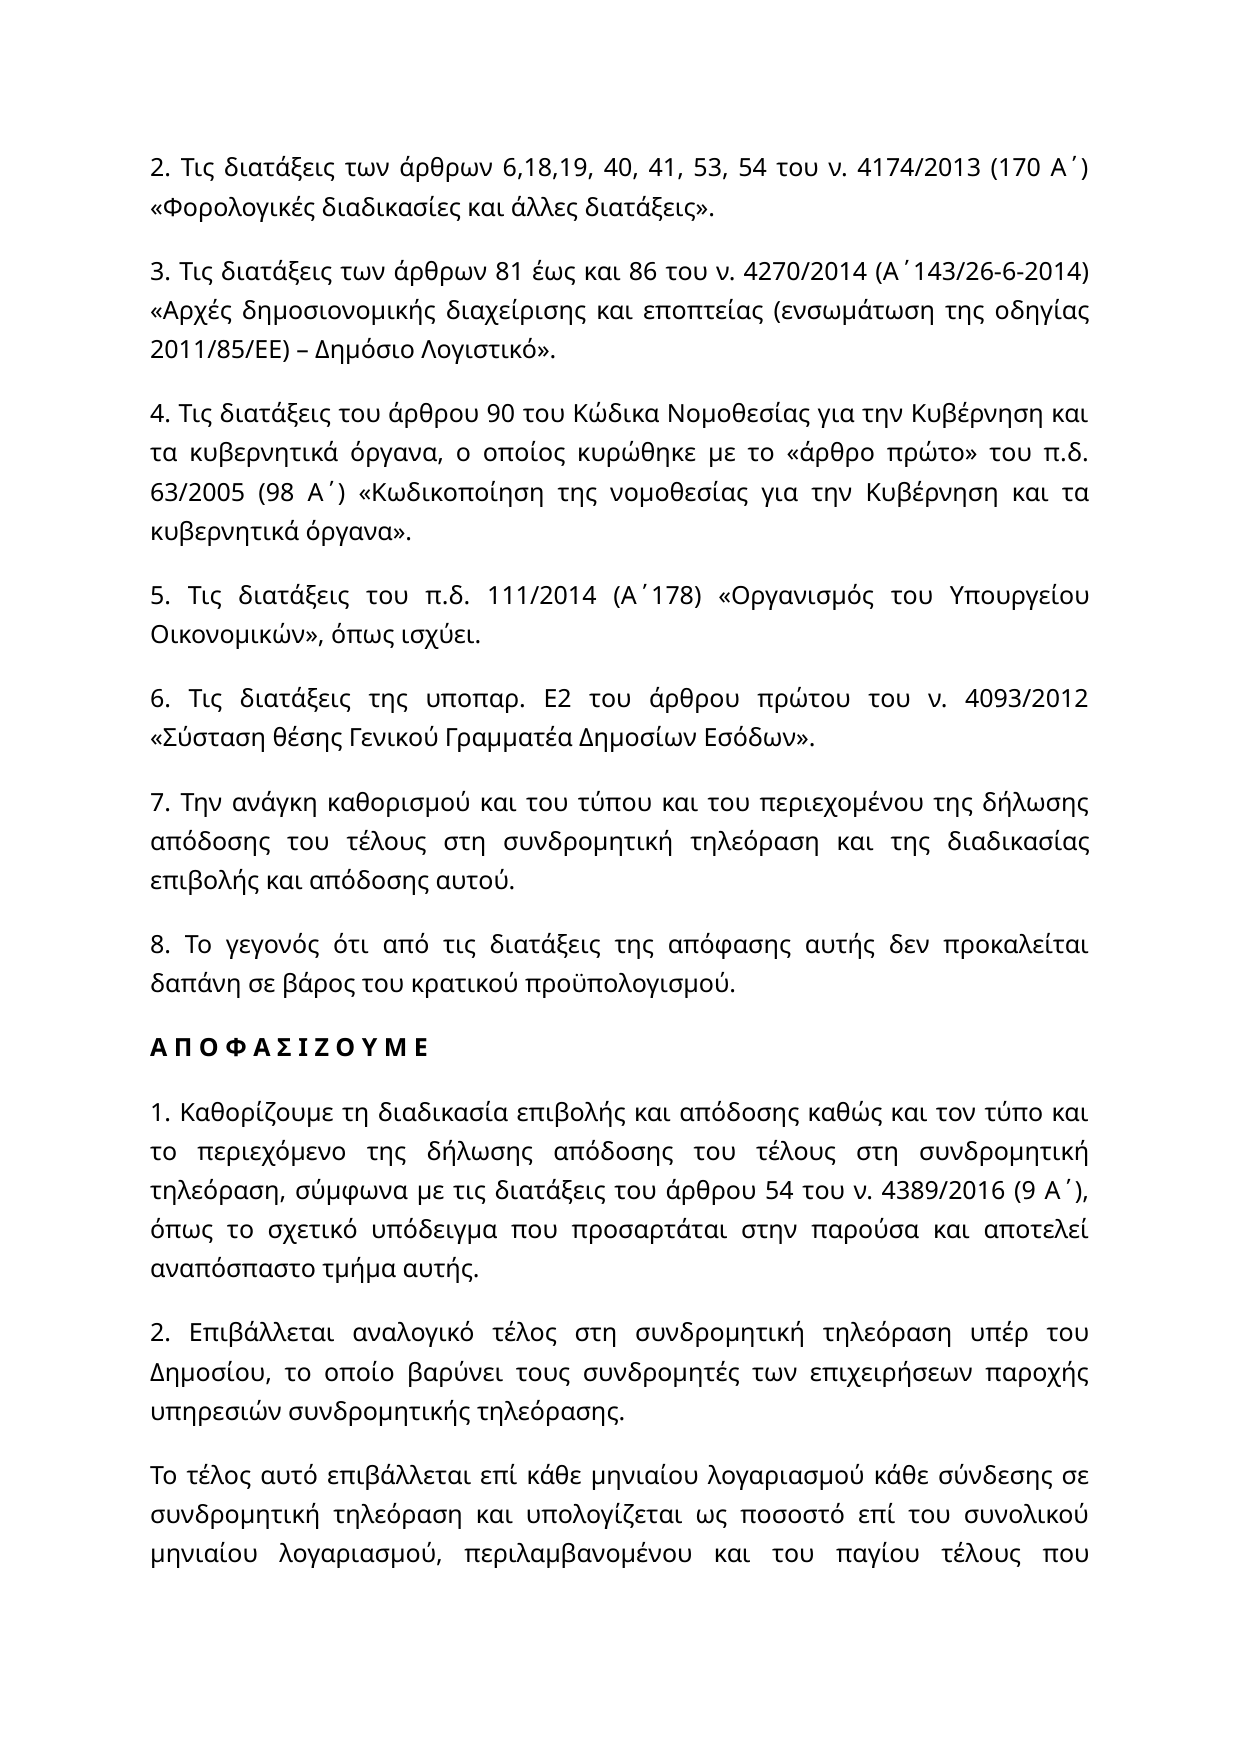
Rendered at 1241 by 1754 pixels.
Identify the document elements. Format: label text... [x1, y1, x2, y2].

text 8. Το γεγονός ότι από τις διατάξεις της απόφασης αυτής δεν προκαλείται δαπάνη σε βάρος του κρατικού προϋπολογισμού. [150, 927, 1090, 1000]
text 3. Τις διατάξεις των άρθρων 81 έως και 86 του ν. 4270/2014 (Α΄143/26-6-2014) «Αρχές δημοσιονομικής διαχείρισης και εποπτείας (ενσωμάτωση της οδηγίας 2011/85/ΕΕ) – Δημόσιο Λογιστικό». [150, 253, 1090, 366]
text 5. Τις διατάξεις του π.δ. 111/2014 (Α΄178) «Οργανισμός του Υπουργείου Οικονομικών», όπως ισχύει. [150, 577, 1090, 651]
text 2. Τις διατάξεις των άρθρων 6,18,19, 40, 41, 53, 54 του ν. 4174/2013 (170 Α΄) «Φορολογικές διαδικασίες και άλλες διατάξεις». [150, 150, 1090, 223]
text Το τέλος αυτό επιβάλλεται επί κάθε μηνιαίου λογαριασμού κάθε σύνδεσης σε συνδρομητική τηλεόραση και υπολογίζεται ως ποσοστό επί του συνολικού μηνιαίου λογαριασμού, περιλαμβανομένου και του παγίου τέλους που [150, 1457, 1090, 1570]
text 4. Τις διατάξεις του άρθρου 90 του Κώδικα Νομοθεσίας για την Κυβέρνηση και τα κυβερνητικά όργανα, ο οποίος κυρώθηκε με το «άρθρο πρώτο» του π.δ. 63/2005 (98 Α΄) «Κωδικοποίηση της νομοθεσίας για την Κυβέρνηση και τα κυβερνητικά όργανα». [150, 396, 1090, 547]
text Α Π Ο Φ Α Σ Ι Ζ Ο Υ Μ Ε [150, 1030, 1090, 1064]
text 6. Τις διατάξεις της υποπαρ. Ε2 του άρθρου πρώτου του ν. 4093/2012 «Σύσταση θέσης Γενικού Γραμματέα Δημοσίων Εσόδων». [150, 681, 1090, 754]
text 7. Την ανάγκη καθορισμού και του τύπου και του περιεχομένου της δήλωσης απόδοσης του τέλους στη συνδρομητική τηλεόραση και της διαδικασίας επιβολής και απόδοσης αυτού. [150, 784, 1090, 897]
text 1. Καθορίζουμε τη διαδικασία επιβολής και απόδοσης καθώς και τον τύπο και το περιεχόμενο της δήλωσης απόδοσης του τέλους στη συνδρομητική τηλεόραση, σύμφωνα με τις διατάξεις του άρθρου 54 του ν. 4389/2016 (9 Α΄), όπως το σχετικό υπόδειγμα που προσαρτάται στην παρούσα και αποτελεί αναπόσπαστο τμήμα αυτής. [150, 1094, 1090, 1285]
text 2. Επιβάλλεται αναλογικό τέλος στη συνδρομητική τηλεόραση υπέρ του Δημοσίου, το οποίο βαρύνει τους συνδρομητές των επιχειρήσεων παροχής υπηρεσιών συνδρομητικής τηλεόρασης. [150, 1315, 1090, 1427]
